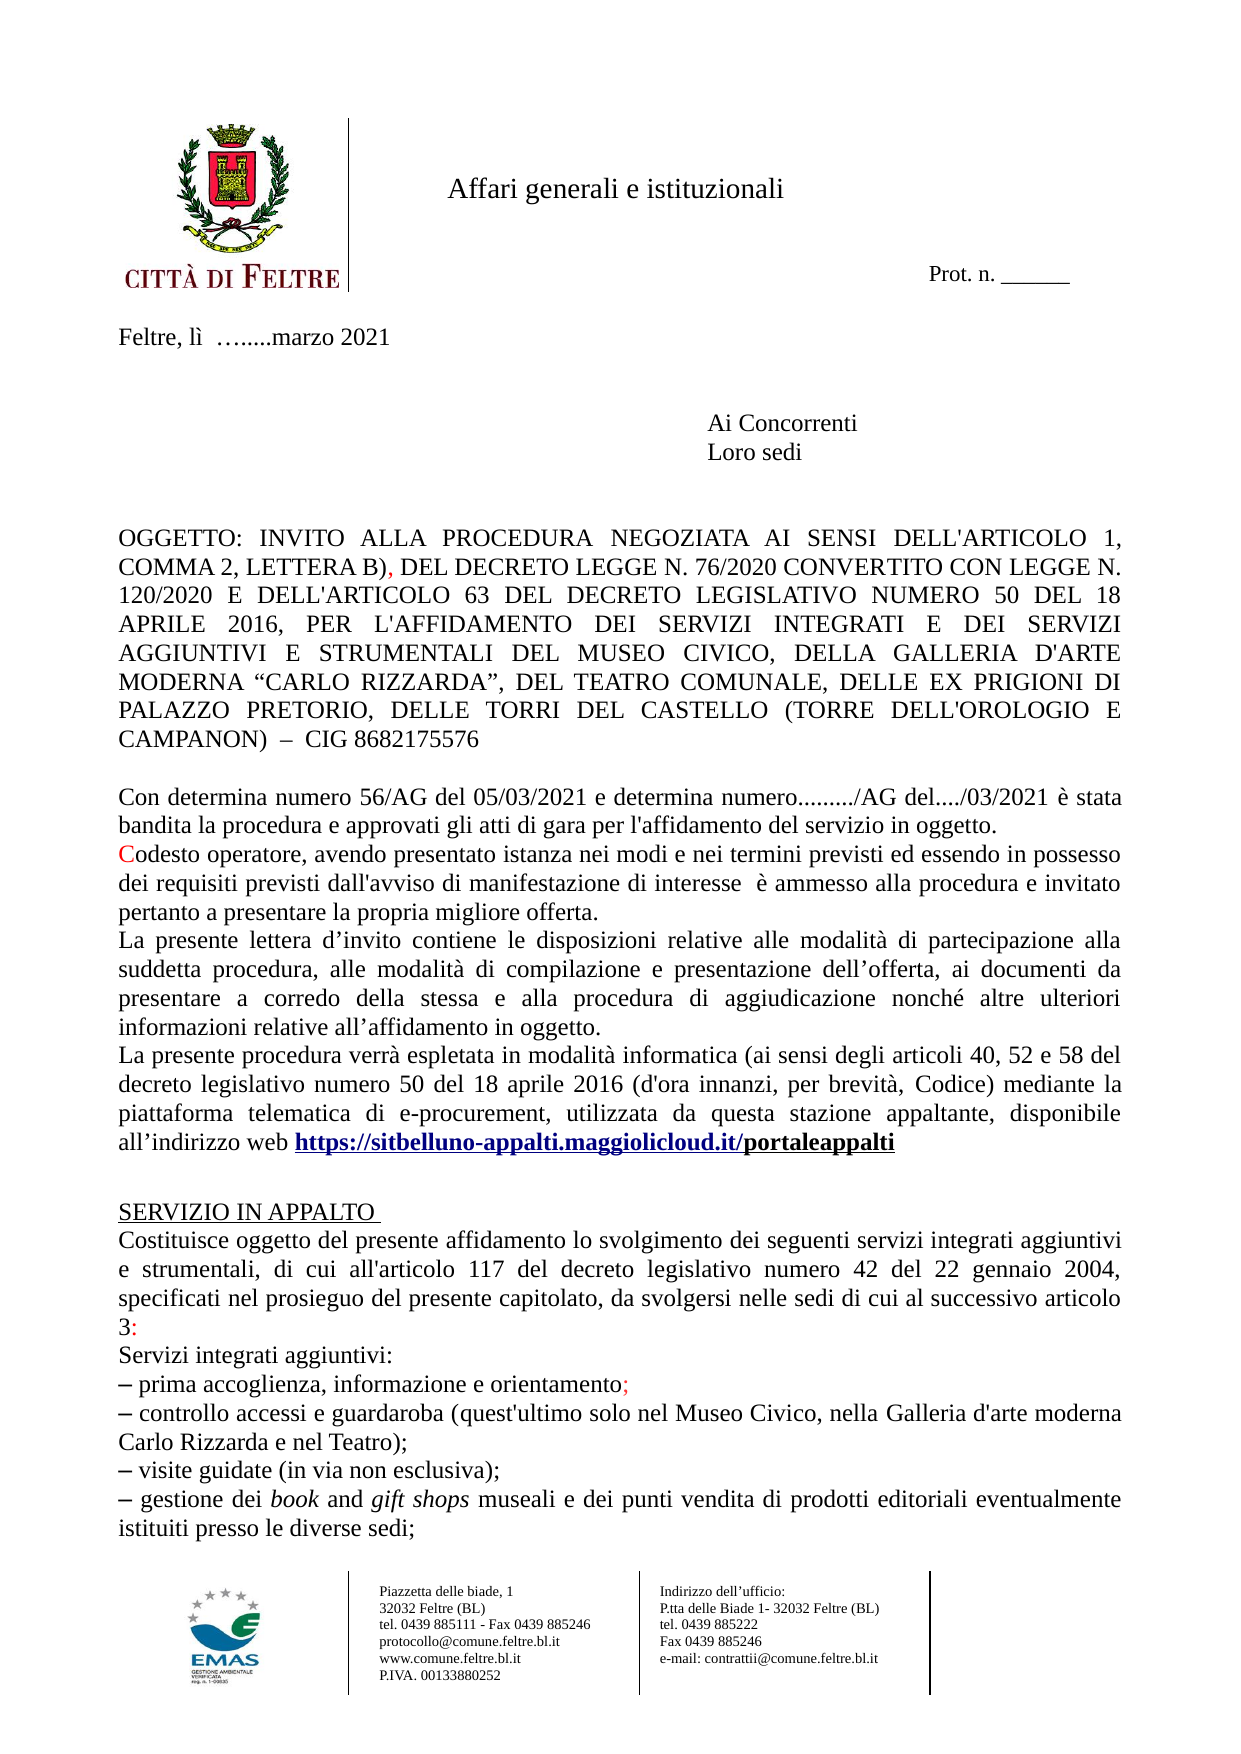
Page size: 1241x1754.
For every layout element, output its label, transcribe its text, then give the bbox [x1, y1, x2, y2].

list SERVIZIO IN APPALTO [118, 1197, 1122, 1226]
text Codesto operatore, avendo presentato istanza nei modi e nei termini previsti ed essendo in possesso dei requisiti previsti dall'avviso di manifestazione di interesse è ammesso alla procedura e invitato pertanto a presentare la propria migliore offerta. [118, 839, 1122, 926]
picture [125, 124, 339, 288]
text Feltre, lì ….....marzo 2021 [118, 322, 1122, 351]
list gestione dei book and gift shops museali e dei punti vendita di prodotti editoriali eventualmente istituiti presso le diverse sedi; [118, 1484, 1122, 1542]
text Loro sedi [118, 437, 1122, 466]
text Con determina numero 56/AG del 05/03/2021 e determina numero........./AG del..../03/2021 è stata bandita la procedura e approvati gli atti di gara per l'affidamento del servizio in oggetto. [118, 782, 1122, 839]
text OGGETTO: INVITO ALLA PROCEDURA NEGOZIATA AI SENSI DELL'ARTICOLO 1, COMMA 2, LETTERA B), DEL DECRETO LEGGE N. 76/2020 CONVERTITO CON LEGGE N. 120/2020 E DELL'ARTICOLO 63 DEL DECRETO LEGISLATIVO NUMERO 50 DEL 18 APRILE 2016, PER L'AFFIDAMENTO DEI SERVIZI INTEGRATI E DEI SERVIZI AGGIUNTIVI E STRUMENTALI DEL MUSEO CIVICO, DELLA GALLERIA D'ARTE MODERNA “CARLO RIZZARDA”, DEL TEATRO COMUNALE, DELLE EX PRIGIONI DI PALAZZO PRETORIO, DELLE TORRI DEL CASTELLO (TORRE DELL'OROLOGIO E CAMPANON) – CIG 8682175576 [118, 523, 1122, 753]
list prima accoglienza, informazione e orientamento; [118, 1369, 1122, 1398]
list visite guidate (in via non esclusiva); [118, 1456, 1122, 1484]
text Servizi integrati aggiuntivi: [118, 1341, 1122, 1369]
list controllo accessi e guardaroba (quest'ultimo solo nel Museo Civico, nella Galleria d'arte moderna Carlo Rizzarda e nel Teatro); [118, 1398, 1122, 1456]
text Ai Concorrenti [118, 408, 1122, 437]
text La presente procedura verrà espletata in modalità informatica (ai sensi degli articoli 40, 52 e 58 del decreto legislativo numero 50 del 18 aprile 2016 (d'ora innanzi, per brevità, Codice) mediante la piattaforma telematica di e-procurement, utilizzata da questa stazione appaltante, disponibile all’indirizzo web https://sitbelluno-appalti.maggiolicloud.it/portaleappalti [118, 1041, 1122, 1156]
text La presente lettera d’invito contiene le disposizioni relative alle modalità di partecipazione alla suddetta procedura, alle modalità di compilazione e presentazione dell’offerta, ai documenti da presentare a corredo della stessa e alla procedura di aggiudicazione nonché altre ulteriori informazioni relative all’affidamento in oggetto. [118, 926, 1122, 1041]
picture [168, 1577, 298, 1692]
text Costituisce oggetto del presente affidamento lo svolgimento dei seguenti servizi integrati aggiuntivi e strumentali, di cui all'articolo 117 del decreto legislativo numero 42 del 22 gennaio 2004, specificati nel prosieguo del presente capitolato, da svolgersi nelle sedi di cui al successivo articolo 3: [118, 1226, 1122, 1341]
